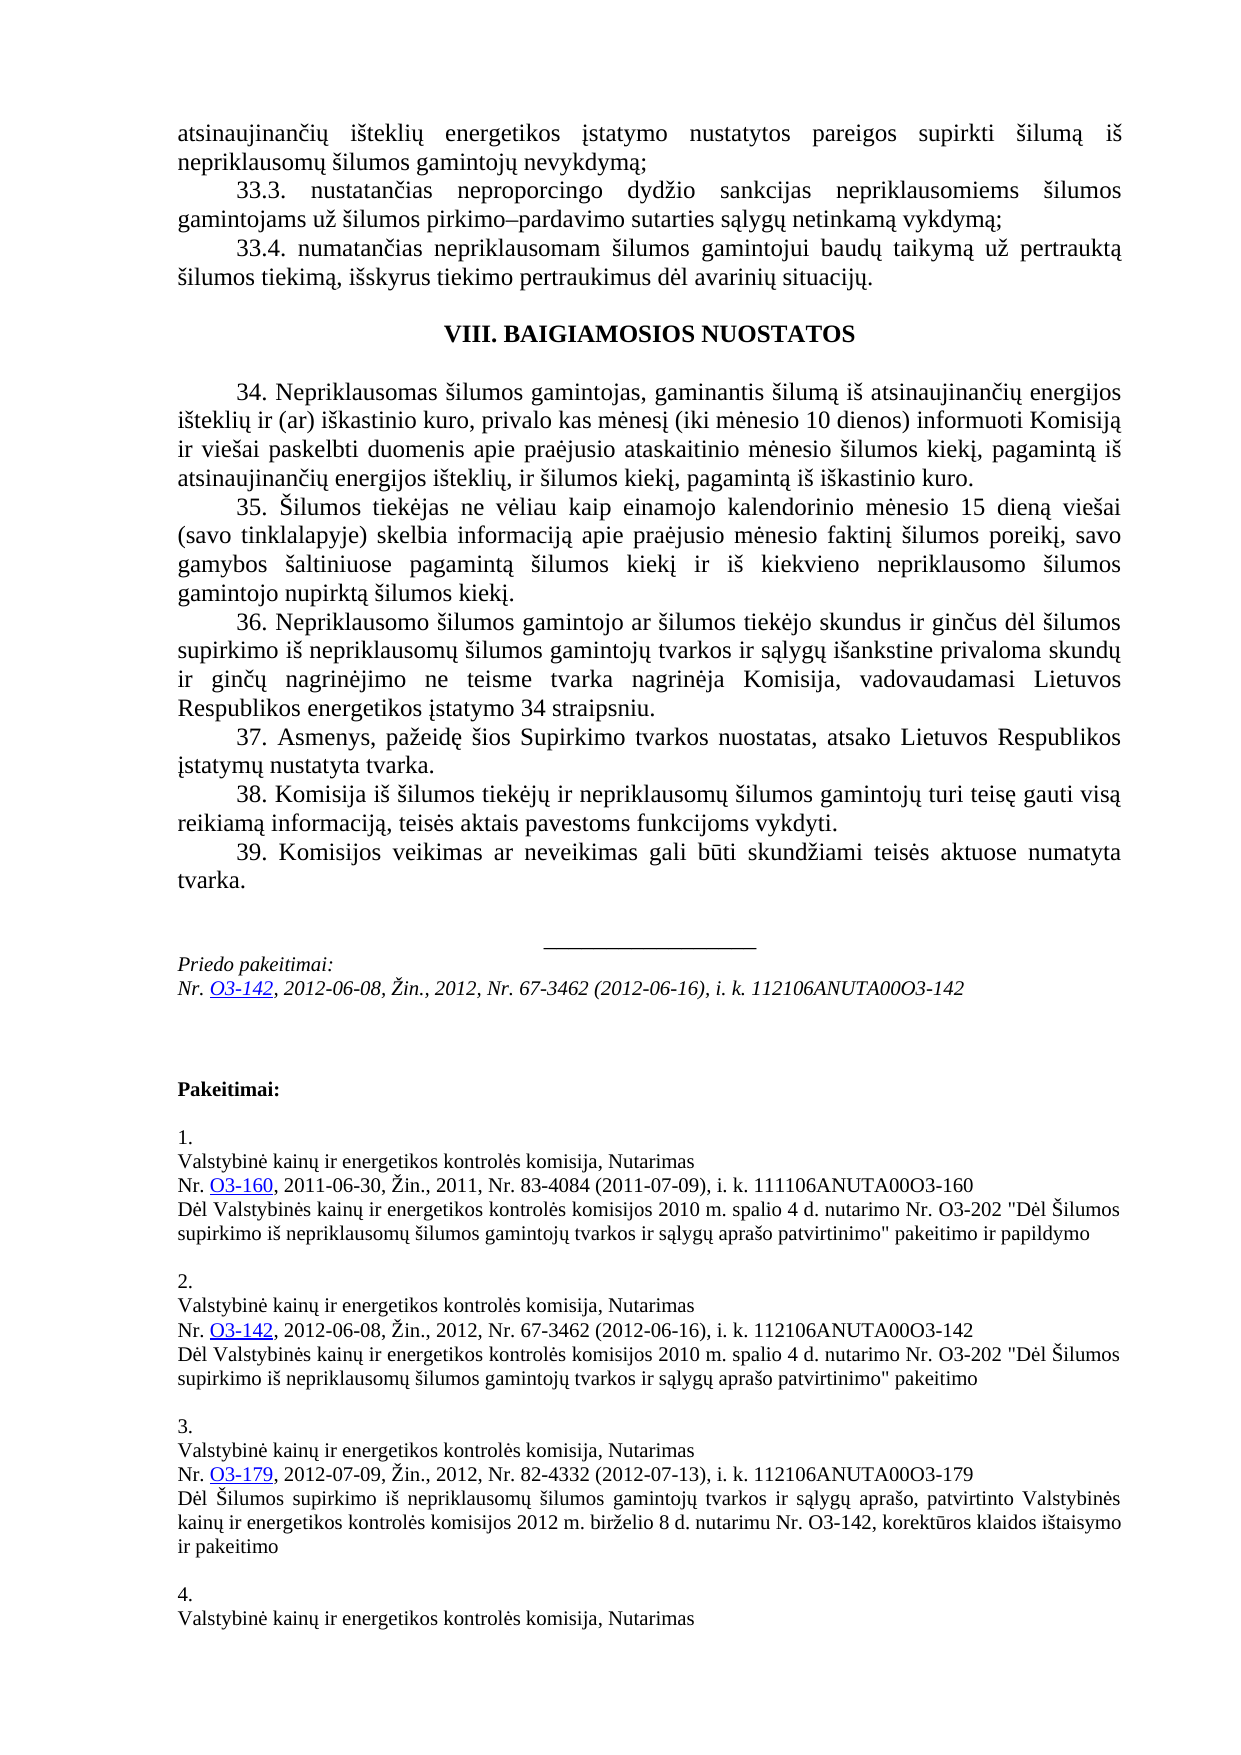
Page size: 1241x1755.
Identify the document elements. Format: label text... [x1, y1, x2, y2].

text VIII. BAIGIAMOSIOS NUOSTATOS [177, 319, 1122, 348]
text Valstybinė kainų ir energetikos kontrolės komisija, Nutarimas [177, 1606, 1122, 1630]
text 4. [177, 1582, 1122, 1606]
text Pakeitimai: [177, 1077, 1122, 1101]
text 37. Asmenys, pažeidę šios Supirkimo tvarkos nuostatas, atsako Lietuvos Respublikos įstatymų nustatyta tvarka. [177, 722, 1122, 779]
text Priedo pakeitimai: [177, 952, 1122, 976]
text atsinaujinančių išteklių energetikos įstatymo nustatytos pareigos supirkti šilumą iš nepriklausomų šilumos gamintojų nevykdymą; [177, 118, 1122, 176]
text Valstybinė kainų ir energetikos kontrolės komisija, Nutarimas [177, 1438, 1122, 1462]
text Dėl Šilumos supirkimo iš nepriklausomų šilumos gamintojų tvarkos ir sąlygų aprašo, patvirtinto Valstybinės kainų ir energetikos kontrolės komisijos 2012 m. birželio 8 d. nutarimu Nr. O3-142, korektūros klaidos ištaisymo ir pakeitimo [177, 1486, 1122, 1558]
text Nr. O3-142, 2012-06-08, Žin., 2012, Nr. 67-3462 (2012-06-16), i. k. 112106ANUTA00O3-142 [177, 976, 1122, 1000]
text Nr. O3-160, 2011-06-30, Žin., 2011, Nr. 83-4084 (2011-07-09), i. k. 111106ANUTA00O3-160 [177, 1173, 1122, 1197]
text 36. Nepriklausomo šilumos gamintojo ar šilumos tiekėjo skundus ir ginčus dėl šilumos supirkimo iš nepriklausomų šilumos gamintojų tvarkos ir sąlygų išankstine privaloma skundų ir ginčų nagrinėjimo ne teisme tvarka nagrinėja Komisija, vadovaudamasi Lietuvos Respublikos energetikos įstatymo 34 straipsniu. [177, 607, 1122, 722]
text Nr. O3-179, 2012-07-09, Žin., 2012, Nr. 82-4332 (2012-07-13), i. k. 112106ANUTA00O3-179 [177, 1462, 1122, 1486]
text 3. [177, 1414, 1122, 1438]
text 39. Komisijos veikimas ar neveikimas gali būti skundžiami teisės aktuose numatyta tvarka. [177, 837, 1122, 894]
text 33.4. numatančias nepriklausomam šilumos gamintojui baudų taikymą už pertrauktą šilumos tiekimą, išskyrus tiekimo pertraukimus dėl avarinių situacijų. [177, 233, 1122, 291]
text 2. [177, 1269, 1122, 1293]
text 35. Šilumos tiekėjas ne vėliau kaip einamojo kalendorinio mėnesio 15 dieną viešai (savo tinklalapyje) skelbia informaciją apie praėjusio mėnesio faktinį šilumos poreikį, savo gamybos šaltiniuose pagamintą šilumos kiekį ir iš kiekvieno nepriklausomo šilumos gamintojo nupirktą šilumos kiekį. [177, 492, 1122, 607]
text Dėl Valstybinės kainų ir energetikos kontrolės komisijos 2010 m. spalio 4 d. nutarimo Nr. O3-202 "Dėl Šilumos supirkimo iš nepriklausomų šilumos gamintojų tvarkos ir sąlygų aprašo patvirtinimo" pakeitimo ir papildymo [177, 1197, 1122, 1245]
text Nr. O3-142, 2012-06-08, Žin., 2012, Nr. 67-3462 (2012-06-16), i. k. 112106ANUTA00O3-142 [177, 1317, 1122, 1342]
text Valstybinė kainų ir energetikos kontrolės komisija, Nutarimas [177, 1149, 1122, 1173]
text _________________ [177, 923, 1122, 952]
text Dėl Valstybinės kainų ir energetikos kontrolės komisijos 2010 m. spalio 4 d. nutarimo Nr. O3-202 "Dėl Šilumos supirkimo iš nepriklausomų šilumos gamintojų tvarkos ir sąlygų aprašo patvirtinimo" pakeitimo [177, 1342, 1122, 1390]
text 1. [177, 1125, 1122, 1149]
text 33.3. nustatančias neproporcingo dydžio sankcijas nepriklausomiems šilumos gamintojams už šilumos pirkimo–pardavimo sutarties sąlygų netinkamą vykdymą; [177, 176, 1122, 233]
text 38. Komisija iš šilumos tiekėjų ir nepriklausomų šilumos gamintojų turi teisę gauti visą reikiamą informaciją, teisės aktais pavestoms funkcijoms vykdyti. [177, 779, 1122, 837]
text Valstybinė kainų ir energetikos kontrolės komisija, Nutarimas [177, 1293, 1122, 1317]
text 34. Nepriklausomas šilumos gamintojas, gaminantis šilumą iš atsinaujinančių energijos išteklių ir (ar) iškastinio kuro, privalo kas mėnesį (iki mėnesio 10 dienos) informuoti Komisiją ir viešai paskelbti duomenis apie praėjusio ataskaitinio mėnesio šilumos kiekį, pagamintą iš atsinaujinančių energijos išteklių, ir šilumos kiekį, pagamintą iš iškastinio kuro. [177, 377, 1122, 492]
